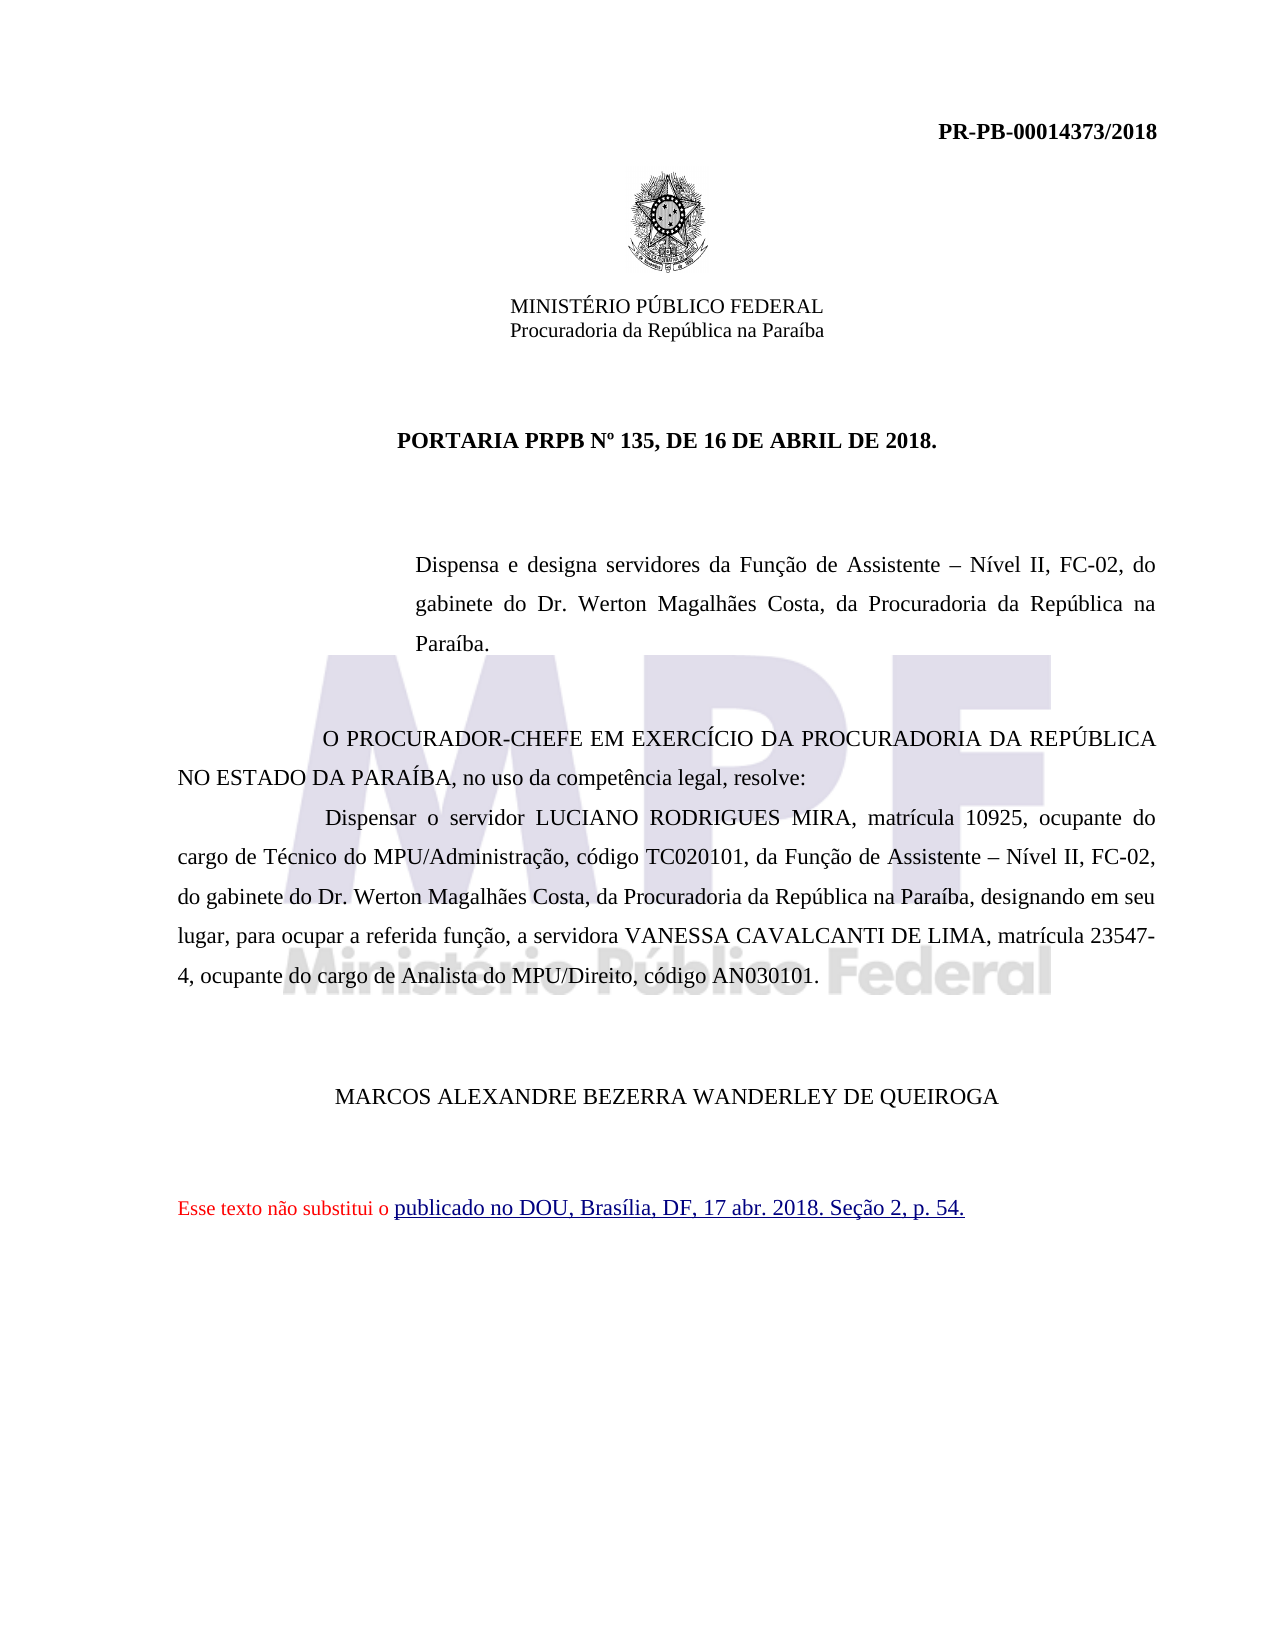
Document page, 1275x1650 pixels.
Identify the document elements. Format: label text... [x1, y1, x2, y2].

text PORTARIA PRPB Nº 135, DE 16 DE ABRIL DE 2018. [177, 427, 1157, 453]
text Esse texto não substitui o publicado no DOU, Brasília, DF, 17 abr. 2018. Seção 2, p. 54. [177, 1194, 1157, 1221]
picture [283, 791, 1051, 804]
picture [283, 655, 1051, 725]
text Procuradoria da República na Paraíba [177, 318, 1157, 342]
text PR-PB-00014373/2018 [177, 118, 1157, 144]
picture [625, 166, 709, 273]
picture [283, 988, 1051, 995]
text O PROCURADOR-CHEFE EM EXERCÍCIO DA PROCURADORIA DA REPÚBLICA NO ESTADO DA PARAÍBA, no uso da competência legal, resolve: [177, 725, 1157, 791]
text Dispensa e designa servidores da Função de Assistente – Nível II, FC-02, do gabinete do Dr. Werton Magalhães Costa, da Procuradoria da República na Paraíba. [415, 551, 1157, 656]
text Dispensar o servidor LUCIANO RODRIGUES MIRA, matrícula 10925, ocupante do cargo de Técnico do MPU/Administração, código TC020101, da Função de Assistente – Nível II, FC-02, do gabinete do Dr. Werton Magalhães Costa, da Procuradoria da República na Paraíba, designando em seu lugar, para ocupar a referida função, a servidora VANESSA CAVALCANTI DE LIMA, matrícula 23547-4, ocupante do cargo de Analista do MPU/Direito, código AN030101. [177, 804, 1157, 988]
text MINISTÉRIO PÚBLICO FEDERAL [177, 294, 1157, 318]
text MARCOS ALEXANDRE BEZERRA WANDERLEY DE QUEIROGA [177, 1083, 1157, 1109]
